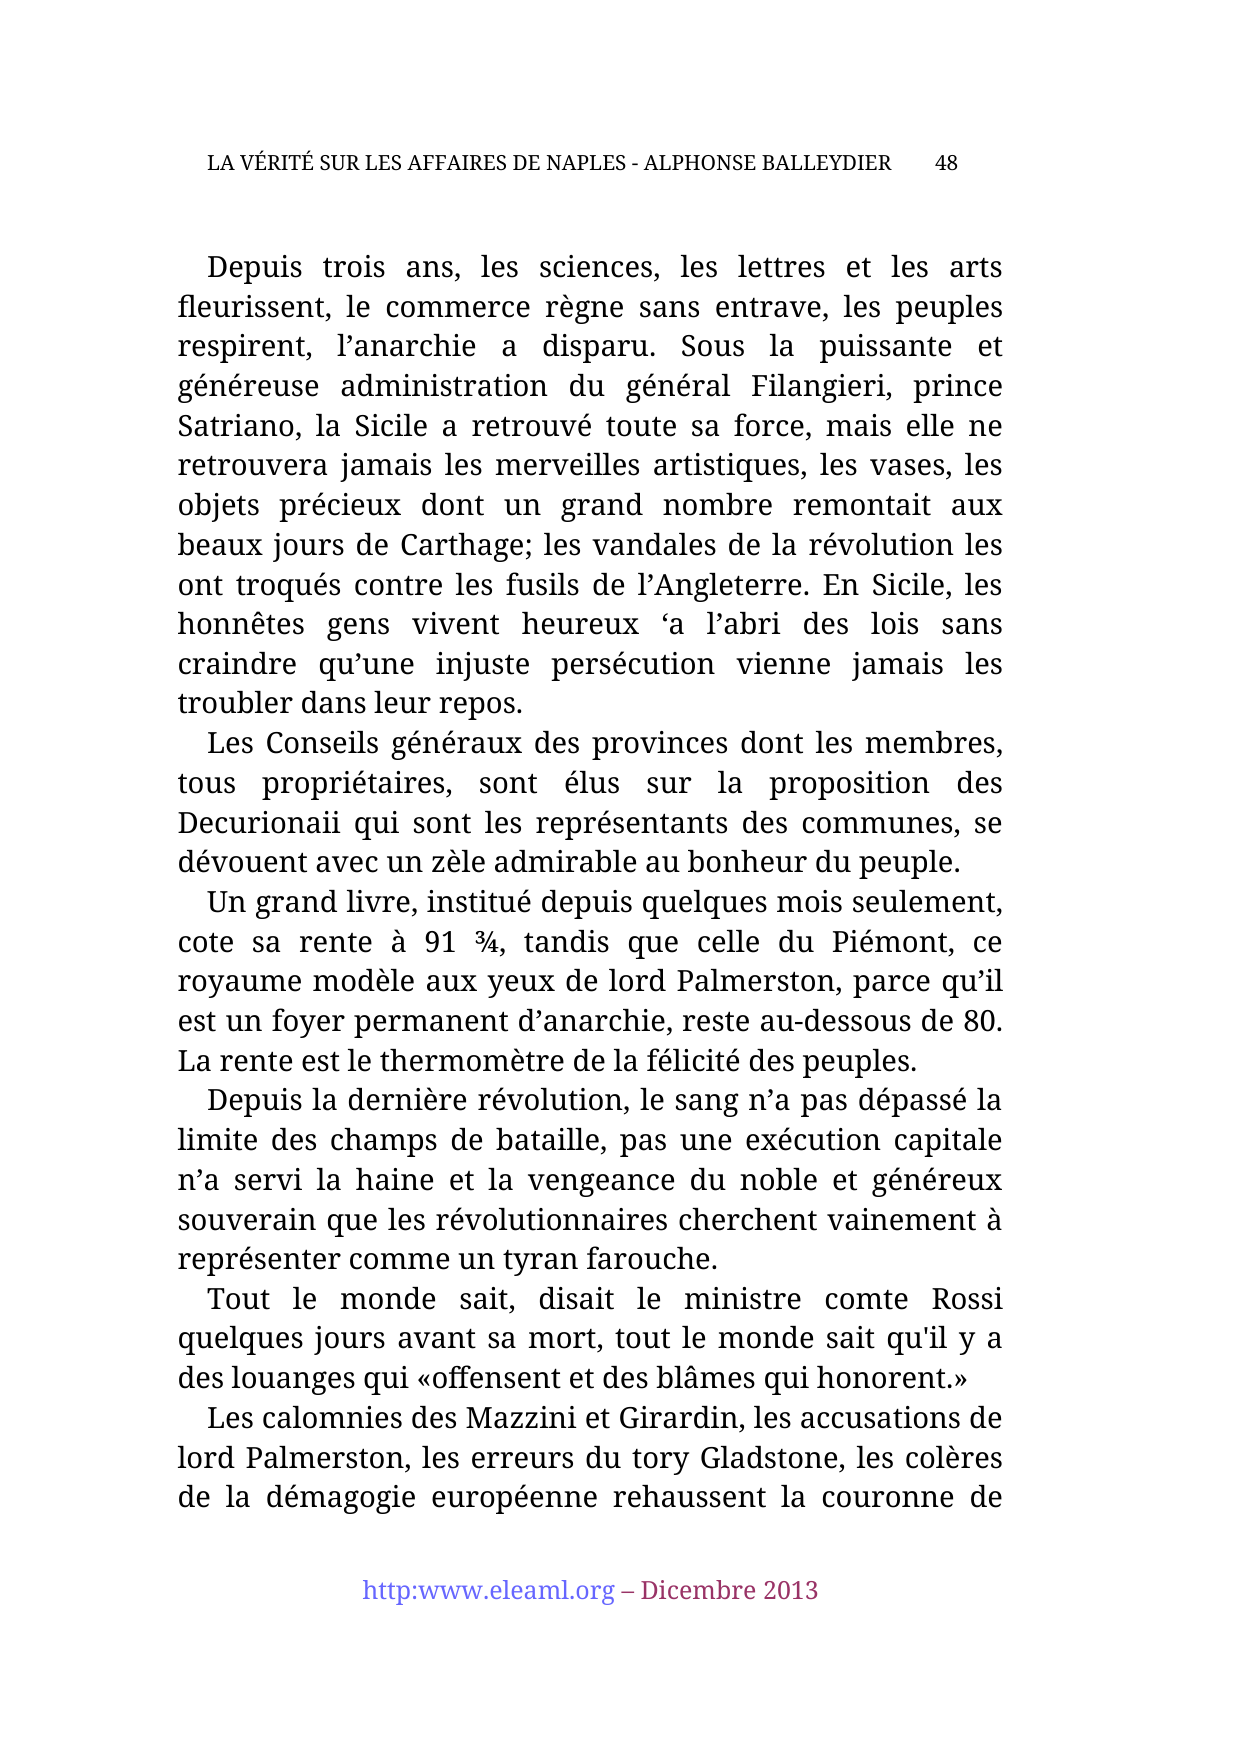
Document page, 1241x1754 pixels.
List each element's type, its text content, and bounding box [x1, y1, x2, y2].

text Depuis trois ans, les sciences, les lettres et les arts fleurissent, le commerce règne sans entrave, les peuples respirent, l’anarchie a disparu. Sous la puissante et généreuse administration du général Filangieri, prince Satriano, la Sicile a retrouvé toute sa force, mais elle ne retrouvera jamais les merveilles artistiques, les vases, les objets précieux dont un grand nombre remontait aux beaux jours de Carthage; les vandales de la révolution les ont troqués contre les fusils de l’Angleterre. En Sicile, les honnêtes gens vivent heureux ‘a l’abri des lois sans craindre qu’une injuste persécution vienne jamais les troubler dans leur repos. [177, 246, 1004, 722]
text Les calomnies des Mazzini et Girardin, les accusations de lord Palmerston, les erreurs du tory Gladstone, les colères de la démagogie européenne rehaussent la couronne de [177, 1397, 1004, 1516]
text Les Conseils généraux des provinces dont les membres, tous propriétaires, sont élus sur la proposition des Decurionaii qui sont les représentants des communes, se dévouent avec un zèle admirable au bonheur du peuple. [177, 722, 1004, 881]
text Tout le monde sait, disait le ministre comte Rossi quelques jours avant sa mort, tout le monde sait qu'il y a des louanges qui «offensent et des blâmes qui honorent.» [177, 1278, 1004, 1397]
text Un grand livre, institué depuis quelques mois seulement, cote sa rente à 91 ¾, tandis que celle du Piémont, ce royaume modèle aux yeux de lord Palmerston, parce qu’il est un foyer permanent d’anarchie, reste au-dessous de 80. La rente est le thermomètre de la félicité des peuples. [177, 881, 1004, 1080]
text Depuis la dernière révolution, le sang n’a pas dépassé la limite des champs de bataille, pas une exécution capitale n’a servi la haine et la vengeance du noble et généreux souverain que les révolutionnaires cherchent vainement à représenter comme un tyran farouche. [177, 1080, 1004, 1278]
